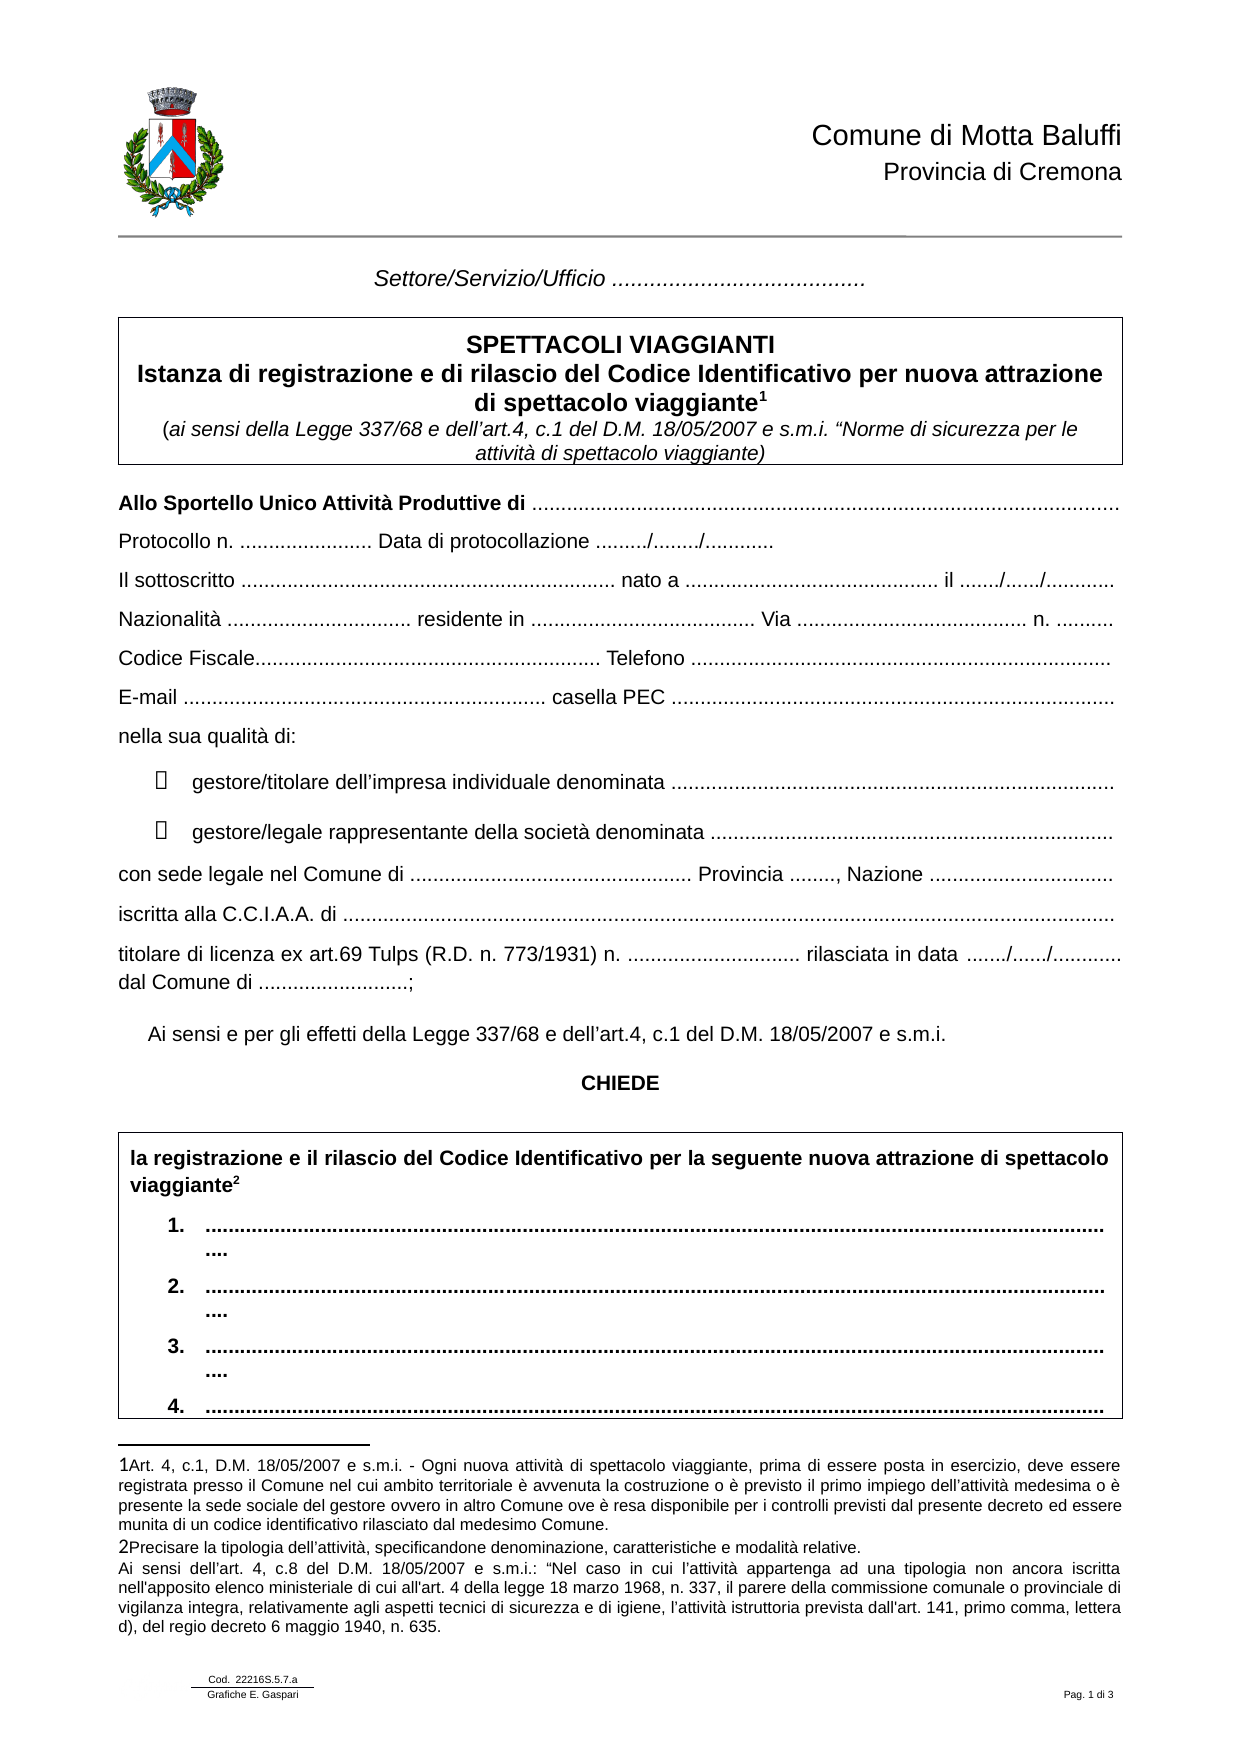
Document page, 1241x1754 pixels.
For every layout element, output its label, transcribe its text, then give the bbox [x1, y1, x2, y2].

text nella sua qualità di: [118, 723, 1122, 747]
table_header SPETTACOLI VIAGGIANTI Istanza di registrazione e di rilascio del Codice Identificativo per nuova attrazione di spettacolo viaggiante (ai sensi della Legge 337/68 e dell’art.4, c.1 del D.M. 18/05/2007 e s.m.i. “Norme di sicurezza per le attività di spettacolo viaggiante) [119, 318, 1122, 464]
text Codice Fiscale............................................................ Telefono ......................................................................... [118, 646, 1122, 670]
text  gestore/legale rappresentante della società denominata ...................................................................... [153, 812, 1122, 846]
table_header la registrazione e il rilascio del Codice Identificativo per la seguente nuova attrazione di spettacolo viaggiante ................................................................................................................................................................ ................................................................................................................................................................ ................................................................................................................................................................ ................................................................................................................................................................ ................................................................................................................................................................ e, per tale finalità: la verifica dell’idoneità della documentazione tecnica illustrativa e certificativa allegata, sottoscritta da professionista abilitato, direttamente o tramite apposita certificazione da parte di organismo di certificazione accreditato, atta a dimostrare la sussistenza dei requisiti tecnici di cui all'art.3 del D.M. 18/05/2007 e s.m.i., comprensiva di: a) copia del manuale di uso e manutenzione dell’attività, redatto dal costruttore con le istruzioni complete, incluse quelle relative al montaggio e smontaggio, al funzionamento e alla manutenzione; b) copia del libretto dell’attività. di sottoporre l’attività ad un controllo di regolare funzionamento nelle ordinarie condizioni di esercizio e di accertare l’esistenza di un verbale di collaudo redatto da professionista abilitato o di apposita certificazione da parte di organismo di certificazione accreditato. Ai fini della competenza della Commissione di vigilanza, si evidenzia che la capienza presunta di ogni singola attrazione è  inferiore  superiore ai 1.300 posti. [119, 1133, 1122, 1418]
text E-mail ............................................................... casella PEC ............................................................................. [118, 685, 1122, 709]
text Ai sensi e per gli effetti della Legge 337/68 e dell’art.4, c.1 del D.M. 18/05/2007 e s.m.i. [118, 1022, 1122, 1046]
text Provincia di Cremona [224, 157, 1122, 185]
text Nazionalità ................................ residente in ....................................... Via ........................................ n. .......... [118, 607, 1122, 631]
text Allo Sportello Unico Attività Produttive di [118, 490, 1122, 514]
text titolare di licenza ex art.69 Tulps (R.D. n. 773/1931) n. .............................. rilasciata in data ......./....../............ dal Comune di ..........................; [118, 942, 1122, 994]
text Comune di Motta Baluffi [224, 118, 1122, 152]
text Protocollo n. ....................... Data di protocollazione ........./......../............ [118, 529, 1122, 553]
text  gestore/titolare dell’impresa individuale denominata ............................................................................. [153, 762, 1122, 796]
text Il sottoscritto ................................................................. nato a ............................................ il ......./....../............ [118, 568, 1122, 592]
text con sede legale nel Comune di ................................................. Provincia ........, Nazione ................................ [118, 862, 1122, 886]
text Settore/Servizio/Ufficio ........................................ [118, 265, 1122, 291]
picture [122, 87, 224, 219]
text iscritta alla C.C.I.A.A. di ...................................................................................................................................... [118, 902, 1122, 926]
subtitle CHIEDE [118, 1071, 1122, 1095]
